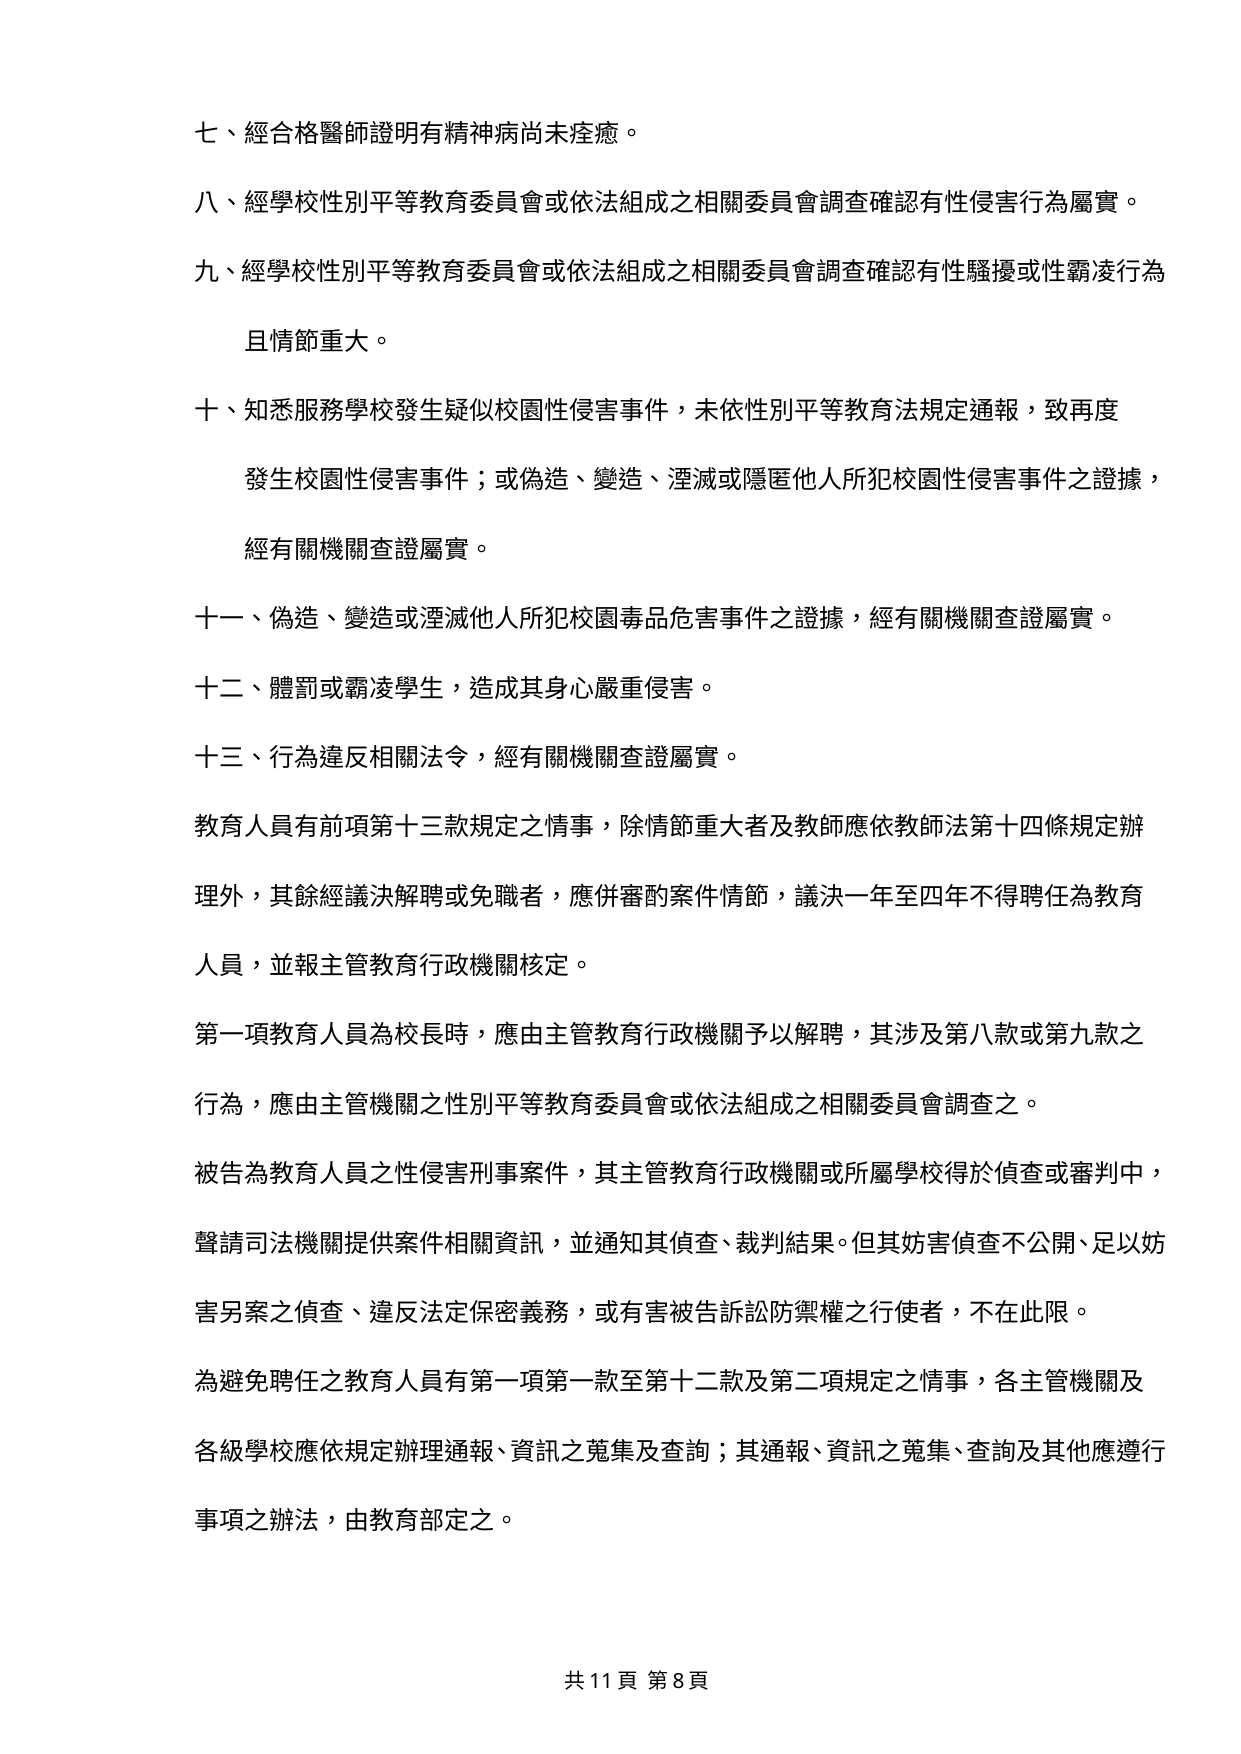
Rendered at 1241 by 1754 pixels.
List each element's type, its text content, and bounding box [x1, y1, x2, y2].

text 七、經合格醫師證明有精神病尚未痊癒。 [106, 96, 1167, 166]
text 教育人員有前項第十三款規定之情事，除情節重大者及教師應依教師法第十四條規定辦理外，其餘經議決解聘或免職者，應併審酌案件情節，議決一年至四年不得聘任為教育人員，並報主管教育行政機關核定。 [194, 790, 1167, 998]
text 十二、體罰或霸凌學生，造成其身心嚴重侵害。 [106, 651, 1167, 721]
text 十三、行為違反相關法令，經有關機關查證屬實。 [106, 721, 1167, 790]
text 九、經學校性別平等教育委員會或依法組成之相關委員會調查確認有性騷擾或性霸凌行為，且情節重大。 [194, 235, 1167, 374]
text 十、知悉服務學校發生疑似校園性侵害事件，未依性別平等教育法規定通報，致再度 [119, 374, 1167, 443]
text 發生校園性侵害事件；或偽造、變造、湮滅或隱匿他人所犯校園性侵害事件之證據，經有關機關查證屬實。 [244, 443, 1167, 582]
text 八、經學校性別平等教育委員會或依法組成之相關委員會調查確認有性侵害行為屬實。 [194, 166, 1167, 235]
text 第一項教育人員為校長時，應由主管教育行政機關予以解聘，其涉及第八款或第九款之行為，應由主管機關之性別平等教育委員會或依法組成之相關委員會調查之。 [194, 998, 1167, 1137]
text 為避免聘任之教育人員有第一項第一款至第十二款及第二項規定之情事，各主管機關及各級學校應依規定辦理通報、資訊之蒐集及查詢；其通報、資訊之蒐集、查詢及其他應遵行事項之辦法，由教育部定之。 [194, 1345, 1167, 1553]
text 被告為教育人員之性侵害刑事案件，其主管教育行政機關或所屬學校得於偵查或審判中，聲請司法機關提供案件相關資訊，並通知其偵查、裁判結果。但其妨害偵查不公開、足以妨害另案之偵查、違反法定保密義務，或有害被告訴訟防禦權之行使者，不在此限。 [194, 1137, 1167, 1345]
text 十一、偽造、變造或湮滅他人所犯校園毒品危害事件之證據，經有關機關查證屬實。 [106, 582, 1167, 651]
